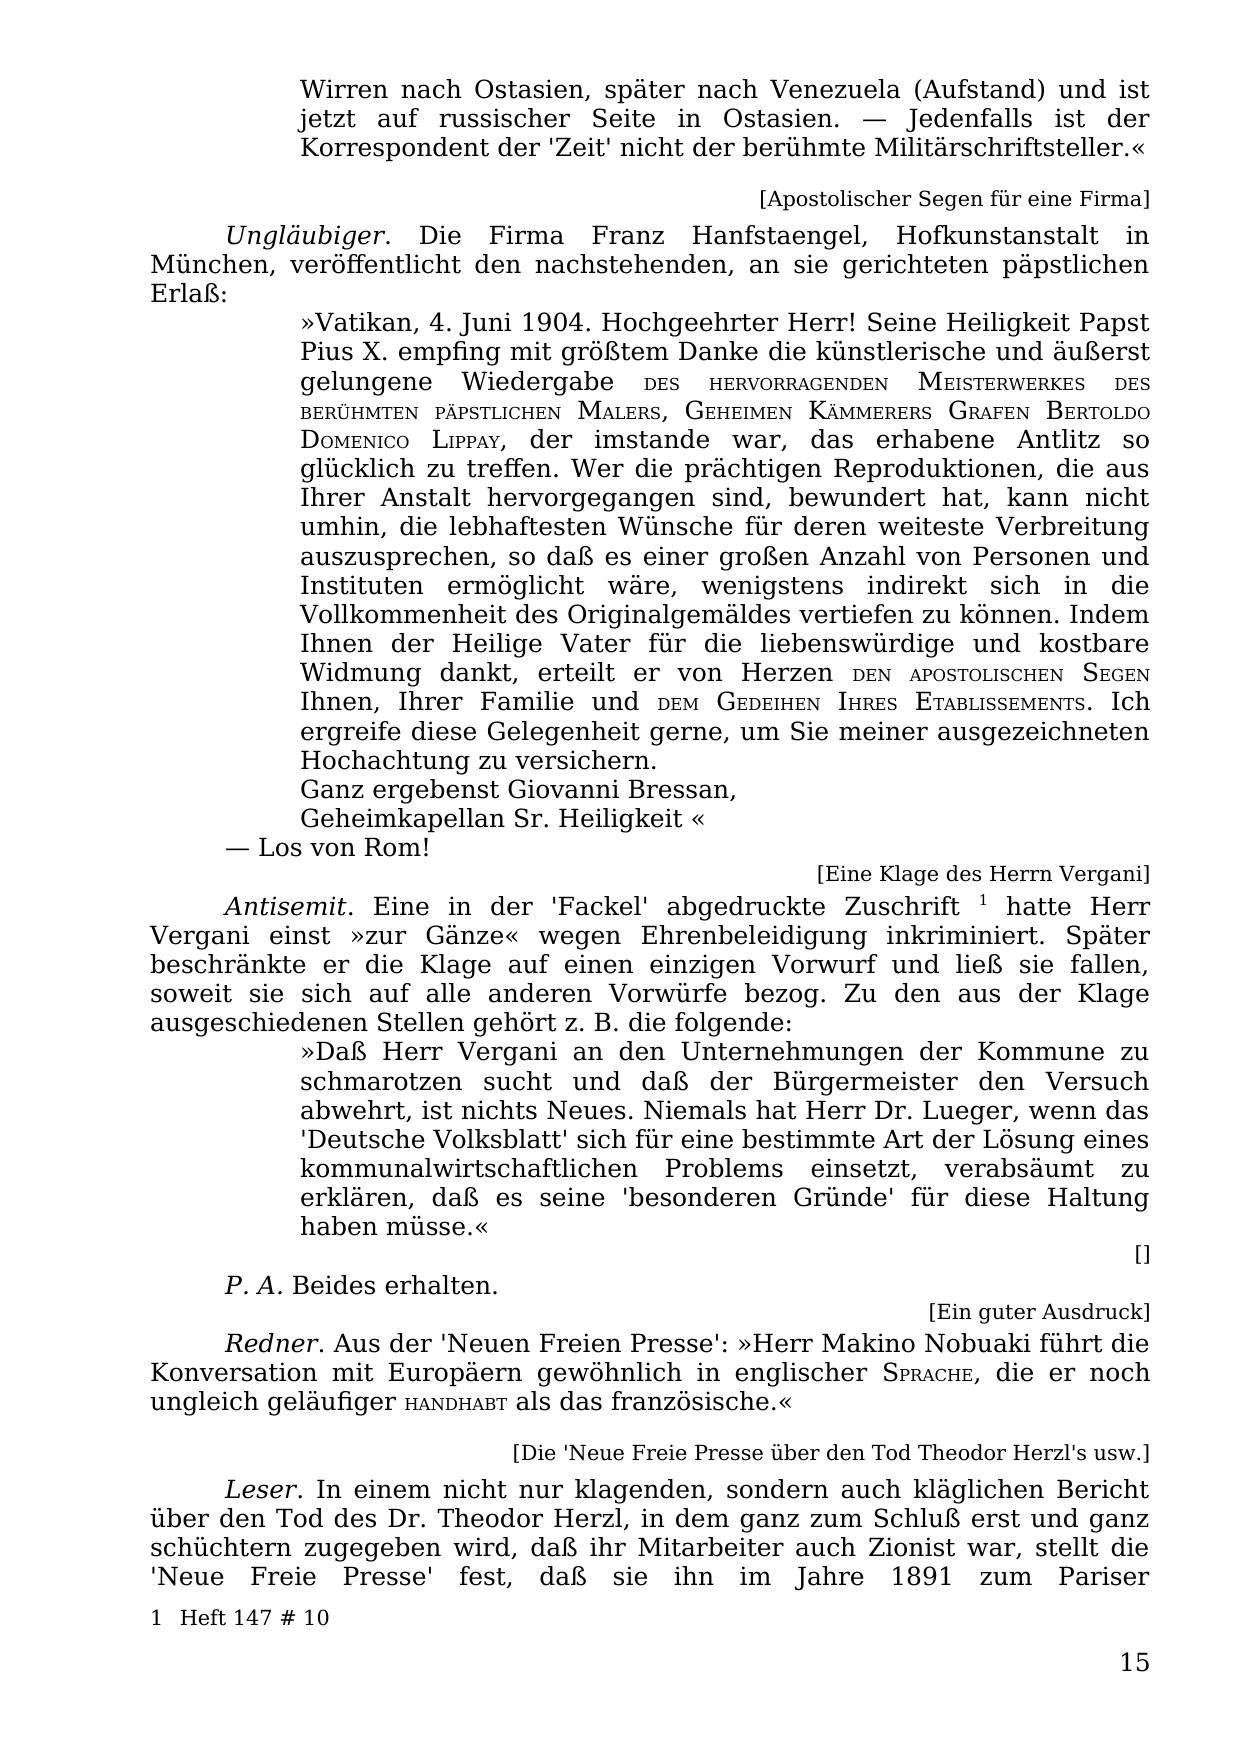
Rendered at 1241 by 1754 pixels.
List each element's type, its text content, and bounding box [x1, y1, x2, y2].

text Leser. In einem nicht nur klagenden, sondern auch kläglichen Bericht über den Tod des Dr. Theodor Herzl, in dem ganz zum Schluß erst und ganz schüchtern zugegeben wird, daß ihr Mitarbeiter auch Zionist war, stellt die 'Neue Freie Presse' fest, daß sie ihn im Jahre 1891 zum Pariser [150, 1465, 1151, 1592]
text Redner. Aus der 'Neuen Freien Presse': »Herr Makino Nobuaki führt die Konversation mit Europäern gewöhnlich in englischer Sprache, die er noch ungleich geläufiger handhabt als das französische.« [150, 1324, 1151, 1417]
text Antisemit. Eine in der 'Fackel' abgedruckte Zuschrift hatte Herr Vergani einst »zur Gänze« wegen Ehrenbeleidigung inkriminiert. Später beschränkte er die Klage auf einen einzigen Vorwurf und ließ sie fallen, soweit sie sich auf alle anderen Vorwürfe bezog. Zu den aus der Klage ausgeschiedenen Stellen gehört z. B. die folgende: [150, 887, 1151, 1037]
text [Apostolischer Segen für eine Firma] [150, 187, 1151, 211]
text — Los von Rom! [150, 833, 1151, 862]
text »Daß Herr Vergani an den Unternehmungen der Kommune zu schmarotzen sucht und daß der Bürgermeister den Versuch abwehrt, ist nichts Neues. Niemals hat Herr Dr. Lueger, wenn das 'Deutsche Volksblatt' sich für eine bestimmte Art der Lösung eines kommunalwirtschaftlichen Problems einsetzt, verabsäumt zu erklären, daß es seine 'besonderen Gründe' für diese Haltung haben müsse.« [300, 1037, 1151, 1242]
text [Eine Klage des Herrn Vergani] [150, 862, 1151, 887]
text Ganz ergebenst Giovanni Bressan, [300, 775, 1151, 804]
text »Vatikan, 4. Juni 1904. Hochgeehrter Herr! Seine Heiligkeit Papst Pius X. empfing mit größtem Danke die künstlerische und äußerst gelungene Wiedergabe des hervorragenden Meisterwerkes des berühmten päpstlichen Malers, Geheimen Kämmerers Grafen Bertoldo Domenico Lippay, der imstande war, das erhabene Antlitz so glücklich zu treffen. Wer die prächtigen Reproduktionen, die aus Ihrer Anstalt hervorgegangen sind, bewundert hat, kann nicht umhin, die lebhaftesten Wünsche für deren weiteste Verbreitung auszusprechen, so daß es einer großen Anzahl von Personen und Instituten ermöglicht wäre, wenigstens indirekt sich in die Vollkommenheit des Originalgemäldes vertiefen zu können. Indem Ihnen der Heilige Vater für die liebenswürdige und kostbare Widmung dankt, erteilt er von Herzen den apostolischen Segen Ihnen, Ihrer Familie und dem Gedeihen Ihres Etablissements. Ich ergreife diese Gelegenheit gerne, um Sie meiner ausgezeichneten Hochachtung zu versichern. [300, 308, 1151, 775]
text P. A. Beides erhalten. [150, 1266, 1151, 1300]
text Wirren nach Ostasien, später nach Venezuela (Aufstand) und ist jetzt auf russischer Seite in Ostasien. — Jedenfalls ist der Korrespondent der 'Zeit' nicht der berühmte Militärschriftsteller.« [300, 75, 1151, 162]
text [Die 'Neue Freie Presse über den Tod Theodor Herzl's usw.] [150, 1441, 1151, 1465]
text [Ein guter Ausdruck] [150, 1300, 1151, 1324]
text Ungläubiger. Die Firma Franz Hanfstaengel, Hofkunstanstalt in München, veröffentlicht den nachstehenden, an sie gerichteten päpstlichen Erlaß: [150, 211, 1151, 308]
text [] [150, 1242, 1151, 1266]
text Geheimkapellan Sr. Heiligkeit « [300, 804, 1151, 833]
text Heft 147 # 10 [150, 1606, 1151, 1631]
